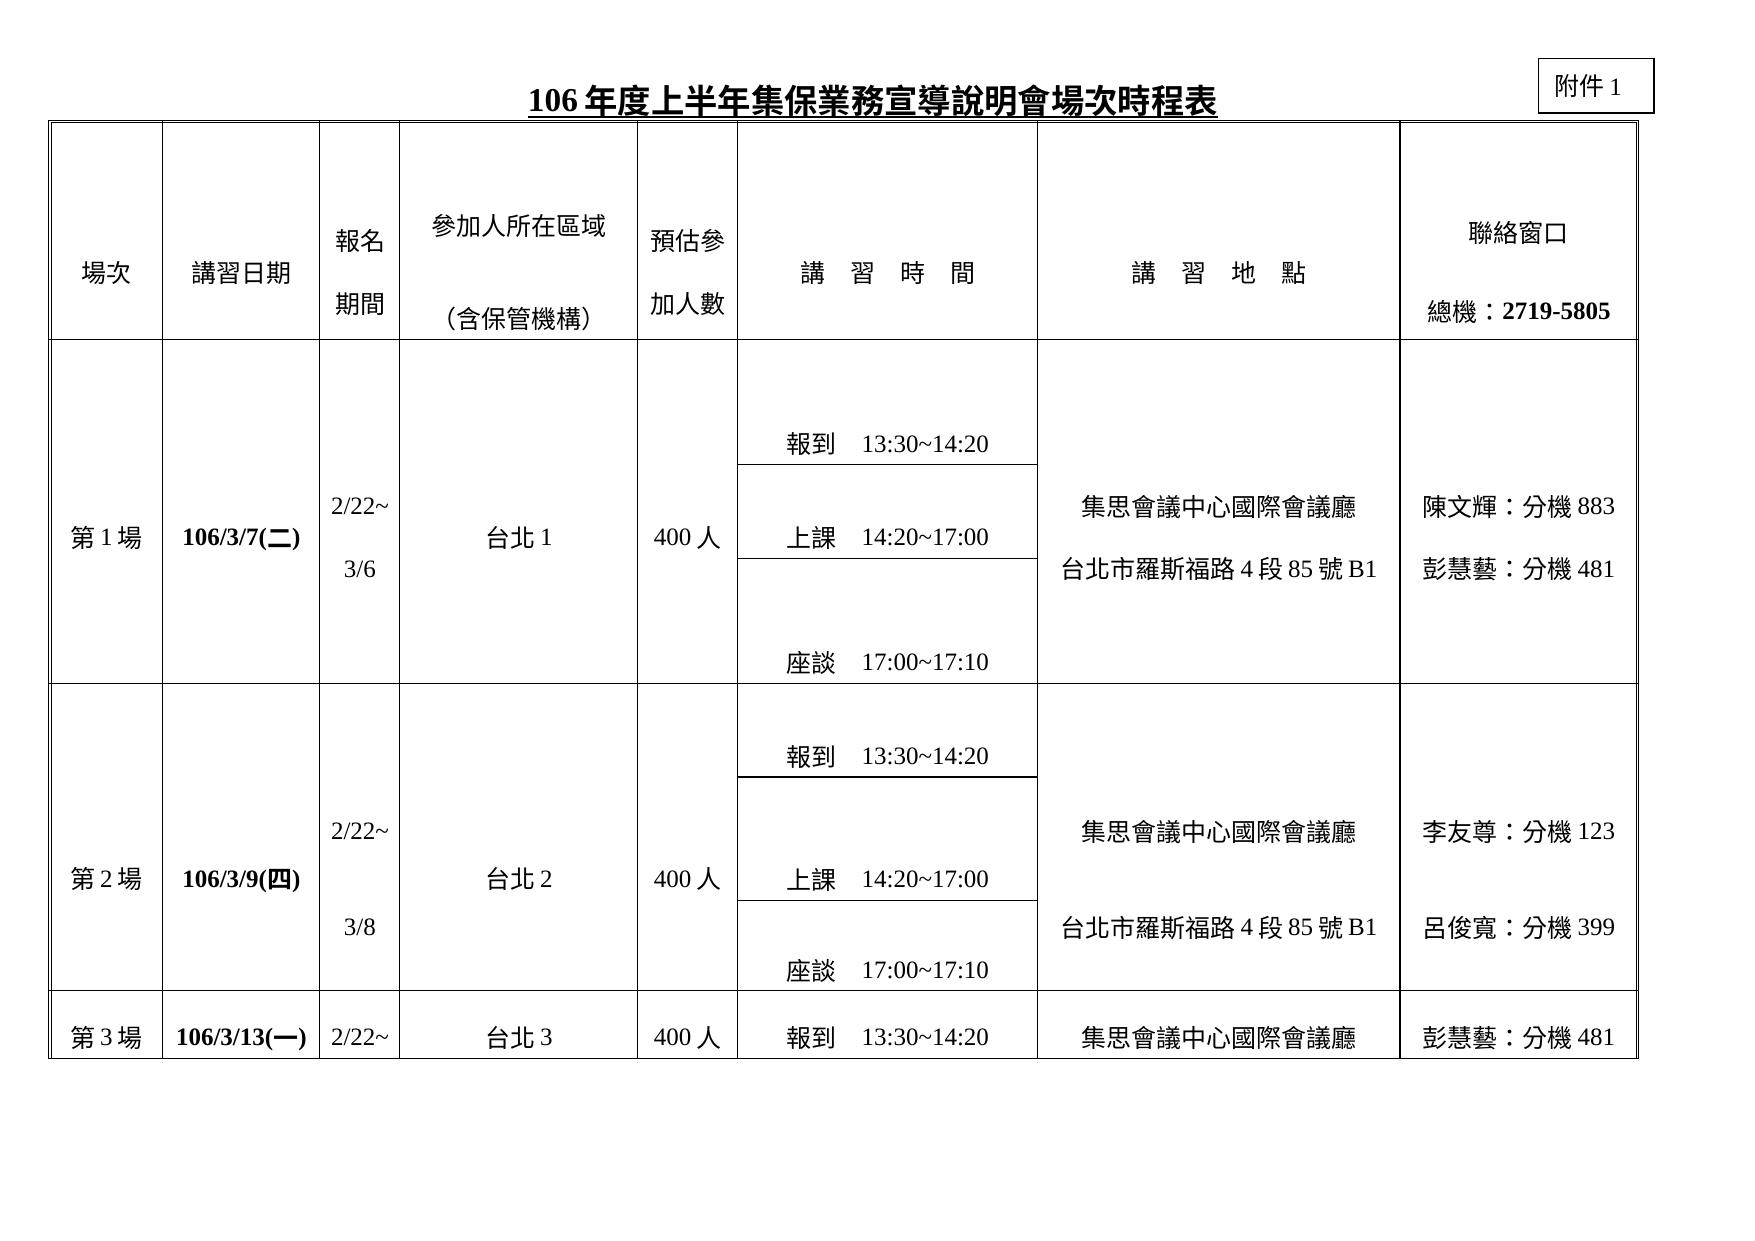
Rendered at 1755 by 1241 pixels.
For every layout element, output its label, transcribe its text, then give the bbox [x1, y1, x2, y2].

table_cell 400人 [638, 991, 737, 1058]
table_cell 台北2 [400, 684, 637, 990]
table_cell 2/22~ 3/6 [320, 340, 399, 683]
table_cell 陳文輝：分機883 彭慧藝：分機481 [1401, 340, 1636, 683]
table_cell 106/3/9(四) [163, 684, 319, 990]
text 附件1 [1554, 67, 1638, 103]
table_cell 座談 17:00~17:10 [738, 901, 1037, 990]
table_cell 106/3/13(一) [163, 991, 319, 1058]
table_header 聯絡窗口 總機：2719-5805 [1401, 123, 1636, 339]
table_cell 集思會議中心國際會議廳 [1038, 991, 1399, 1058]
table_header 場次 [52, 123, 162, 339]
table_cell 第1場 [52, 340, 162, 683]
table_cell 106/3/7(二) [163, 340, 319, 683]
table_header 講習日期 [163, 123, 319, 339]
table_cell 李友尊：分機123 呂俊寬：分機399 [1401, 684, 1636, 990]
table_cell 集思會議中心國際會議廳 台北市羅斯福路4段85號B1 [1038, 684, 1399, 990]
table_cell 400人 [638, 340, 737, 683]
table_header 預估參加人數 [638, 123, 737, 339]
table_cell 報到 13:30~14:20 [738, 684, 1037, 776]
table_cell 彭慧藝：分機481 [1401, 991, 1636, 1058]
table_cell 報到 13:30~14:20 [738, 340, 1037, 464]
table_cell 報到 13:30~14:20 [738, 991, 1037, 1058]
table_cell 上課 14:20~17:00 [738, 465, 1037, 558]
table_cell 400人 [638, 684, 737, 990]
table_cell 第3場 [52, 991, 162, 1058]
table_header 講 習 時 間 [738, 123, 1037, 339]
text 106年度上半年集保業務宣導說明會場次時程表 [50, 58, 1695, 120]
table_cell 第2場 [52, 684, 162, 990]
table_header 報名期間 [320, 123, 399, 339]
table_cell 集思會議中心國際會議廳 台北市羅斯福路4段85號B1 [1038, 340, 1399, 683]
table_cell 台北3 [400, 991, 637, 1058]
table_cell 2/22~ [320, 991, 399, 1058]
table_cell 上課 14:20~17:00 [738, 778, 1037, 900]
table_cell 台北1 [400, 340, 637, 683]
table_header 講 習 地 點 [1038, 123, 1399, 339]
table_cell 2/22~ 3/8 [320, 684, 399, 990]
table_header 參加人所在區域 （含保管機構） [400, 123, 637, 339]
table_cell 座談 17:00~17:10 [738, 559, 1037, 683]
